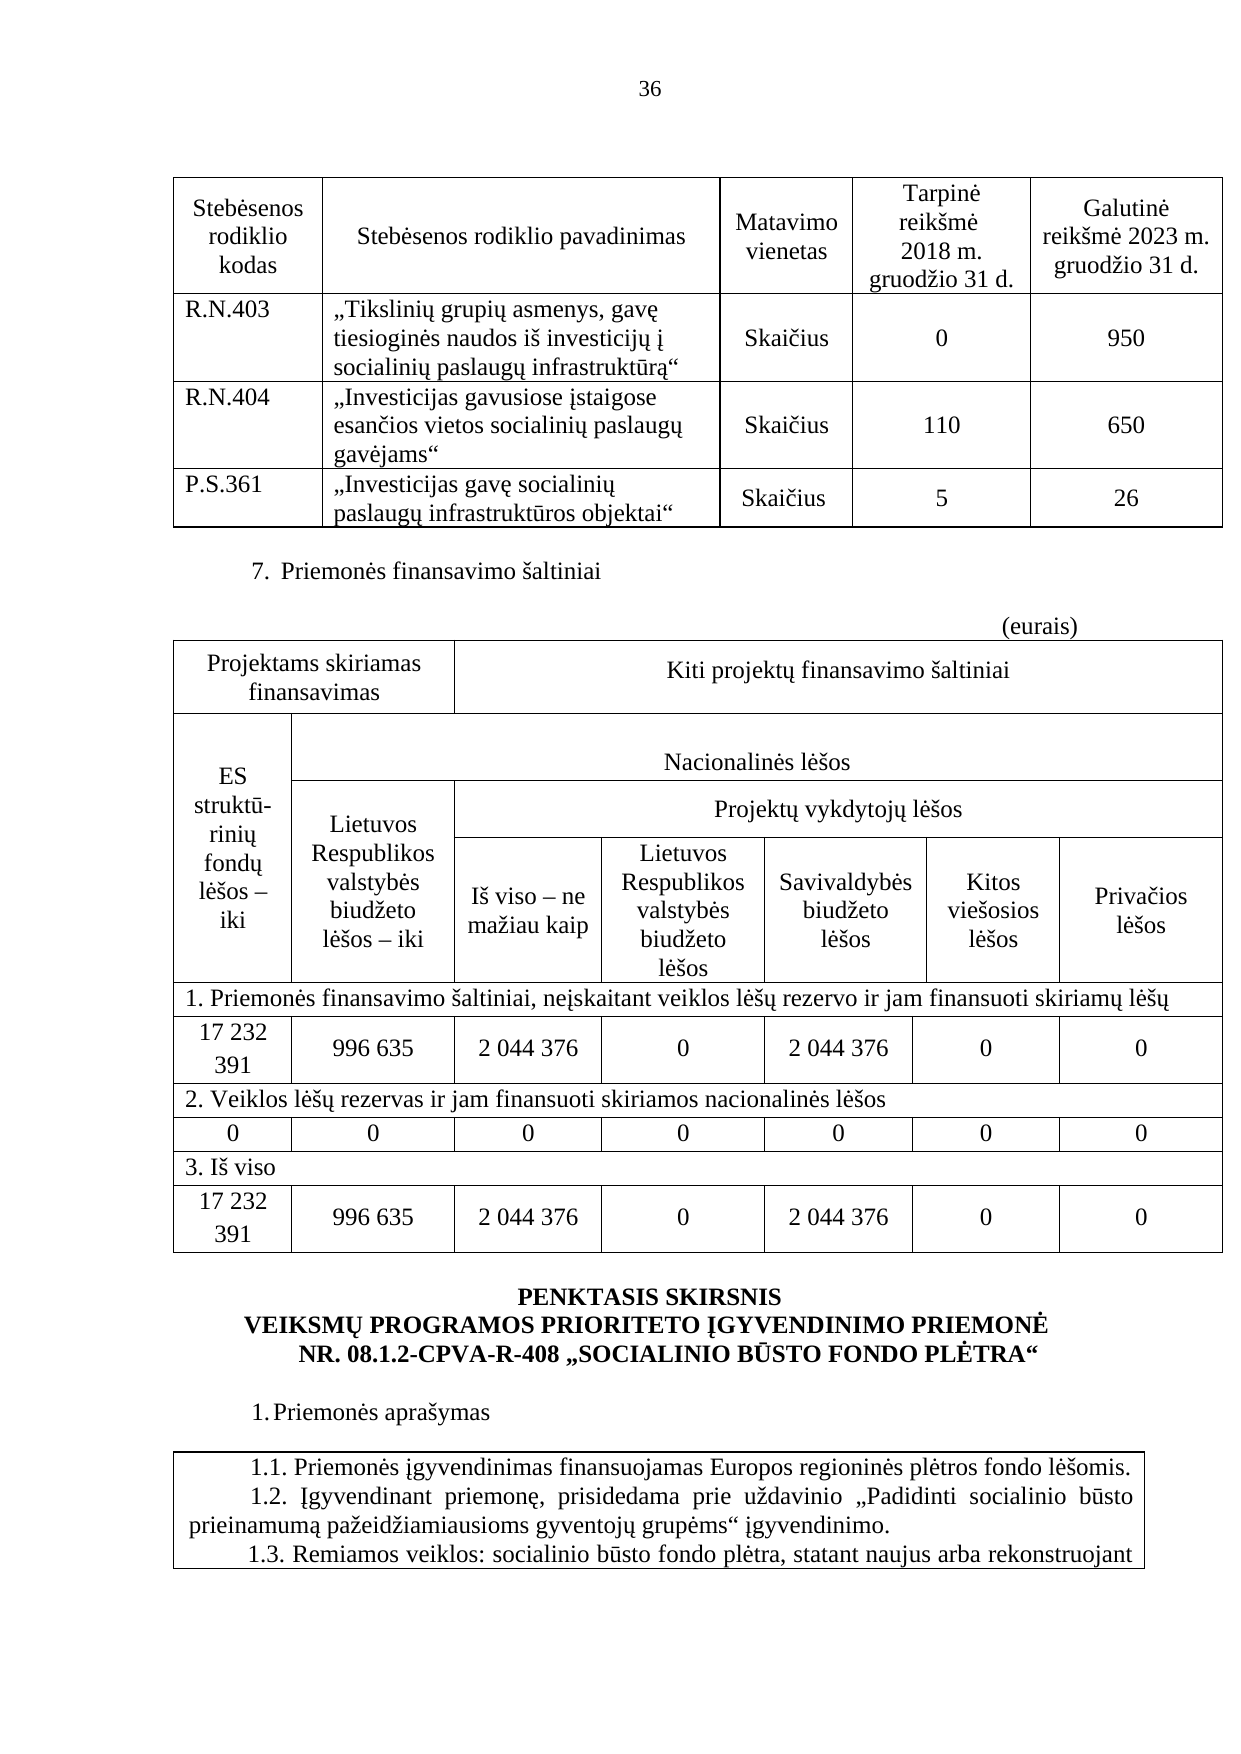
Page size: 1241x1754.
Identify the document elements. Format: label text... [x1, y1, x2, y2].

table_cell 2 044 376 [455, 1186, 601, 1252]
table_cell 0 [913, 1017, 1059, 1083]
table_cell 2 044 376 [765, 1017, 912, 1083]
table_cell 996 635 [292, 1186, 454, 1252]
text (eurais) [177, 611, 1078, 639]
table_cell 650 [1031, 382, 1222, 468]
table_cell 0 [913, 1118, 1059, 1151]
table_cell 17 232 391 [174, 1017, 291, 1083]
table_cell 26 [1031, 469, 1222, 526]
table_header Galutinė reikšmė 2023 m. gruodžio 31 d. [1031, 178, 1222, 293]
table_cell Projektų vykdytojų lėšos [455, 781, 1222, 837]
table_cell 0 [602, 1017, 764, 1083]
table_header Matavimo vienetas [721, 178, 852, 293]
table_cell 0 [1060, 1186, 1222, 1252]
table_cell Lietuvos Respublikos valstybės biudžeto lėšos [602, 838, 764, 982]
table_cell 2 044 376 [765, 1186, 912, 1252]
text VEIKSMŲ PROGRAMOS PRIORITETO ĮGYVENDINIMO PRIEMONĖ [177, 1311, 1122, 1339]
table_cell 17 232 391 [174, 1186, 291, 1252]
text PENKTASIS SKIRSNIS [177, 1282, 1122, 1311]
table_cell 0 [174, 1118, 291, 1151]
table_cell 950 [1031, 294, 1222, 381]
table_cell Iš viso – ne mažiau kaip [455, 838, 601, 982]
table_cell 0 [602, 1186, 764, 1252]
table_cell 5 [853, 469, 1030, 526]
table_header 1.1. Priemonės įgyvendinimas finansuojamas Europos regioninės plėtros fondo lėšomis. 1.2. Įgyvendinant priemonę, prisidedama prie uždavinio „Padidinti socialinio būsto prieinamumą pažeidžiamiausioms gyventojų grupėms“ įgyvendinimo. 1.3. Remiamos veiklos: socialinio būsto fondo plėtra, statant naujus arba rekonstruojant [174, 1453, 1144, 1567]
table_cell 2 044 376 [455, 1017, 601, 1083]
table_cell Skaičius [721, 294, 852, 381]
table_cell ES struktū-rinių fondų lėšos – iki [174, 714, 291, 982]
table_cell 2. Veiklos lėšų rezervas ir jam finansuoti skiriamos nacionalinės lėšos [174, 1084, 1222, 1117]
table_cell 1. Priemonės finansavimo šaltiniai, neįskaitant veiklos lėšų rezervo ir jam finansuoti skiriamų lėšų [174, 983, 1222, 1016]
table_cell „Tikslinių grupių asmenys, gavę tiesioginės naudos iš investicijų į socialinių paslaugų infrastruktūrą“ [323, 294, 719, 381]
table_header Tarpinė reikšmė 2018 m. gruodžio 31 d. [853, 178, 1030, 293]
table_cell 0 [1060, 1118, 1222, 1151]
table_cell Kitos viešosios lėšos [927, 838, 1059, 982]
table_cell 0 [765, 1118, 912, 1151]
text 1. Priemonės aprašymas [251, 1397, 1122, 1426]
table_cell 996 635 [292, 1017, 454, 1083]
table_cell 0 [602, 1118, 764, 1151]
table_cell „Investicijas gavusiose įstaigose esančios vietos socialinių paslaugų gavėjams“ [323, 382, 719, 468]
table_cell P.S.361 [174, 469, 322, 526]
table_cell „Investicijas gavę socialinių paslaugų infrastruktūros objektai“ [323, 469, 719, 526]
table_cell 0 [292, 1118, 454, 1151]
table_cell 0 [913, 1186, 1059, 1252]
table_cell Skaičius [721, 469, 852, 526]
table_cell Lietuvos Respublikos valstybės biudžeto lėšos – iki [292, 781, 454, 982]
table_cell 0 [853, 294, 1030, 381]
text NR. 08.1.2-CPVA-R-408 „SOCIALINIO BŪSTO FONDO PLĖTRA“ [215, 1339, 1122, 1368]
table_header Projektams skiriamas finansavimas [174, 641, 454, 713]
table_cell R.N.404 [174, 382, 322, 468]
table_cell Savivaldybės biudžeto lėšos [765, 838, 926, 982]
table_cell 3. Iš viso [174, 1152, 1222, 1185]
table_header Stebėsenos rodiklio kodas [174, 178, 322, 293]
table_cell Skaičius [721, 382, 852, 468]
table_cell 0 [455, 1118, 601, 1151]
table_header Stebėsenos rodiklio pavadinimas [323, 178, 719, 293]
table_cell Privačios lėšos [1060, 838, 1222, 982]
table_cell Nacionalinės lėšos [292, 714, 1222, 780]
table_cell 0 [1060, 1017, 1222, 1083]
table_header Kiti projektų finansavimo šaltiniai [455, 641, 1222, 713]
table_cell 110 [853, 382, 1030, 468]
table_cell R.N.403 [174, 294, 322, 381]
text 7. Priemonės finansavimo šaltiniai [251, 556, 1122, 585]
